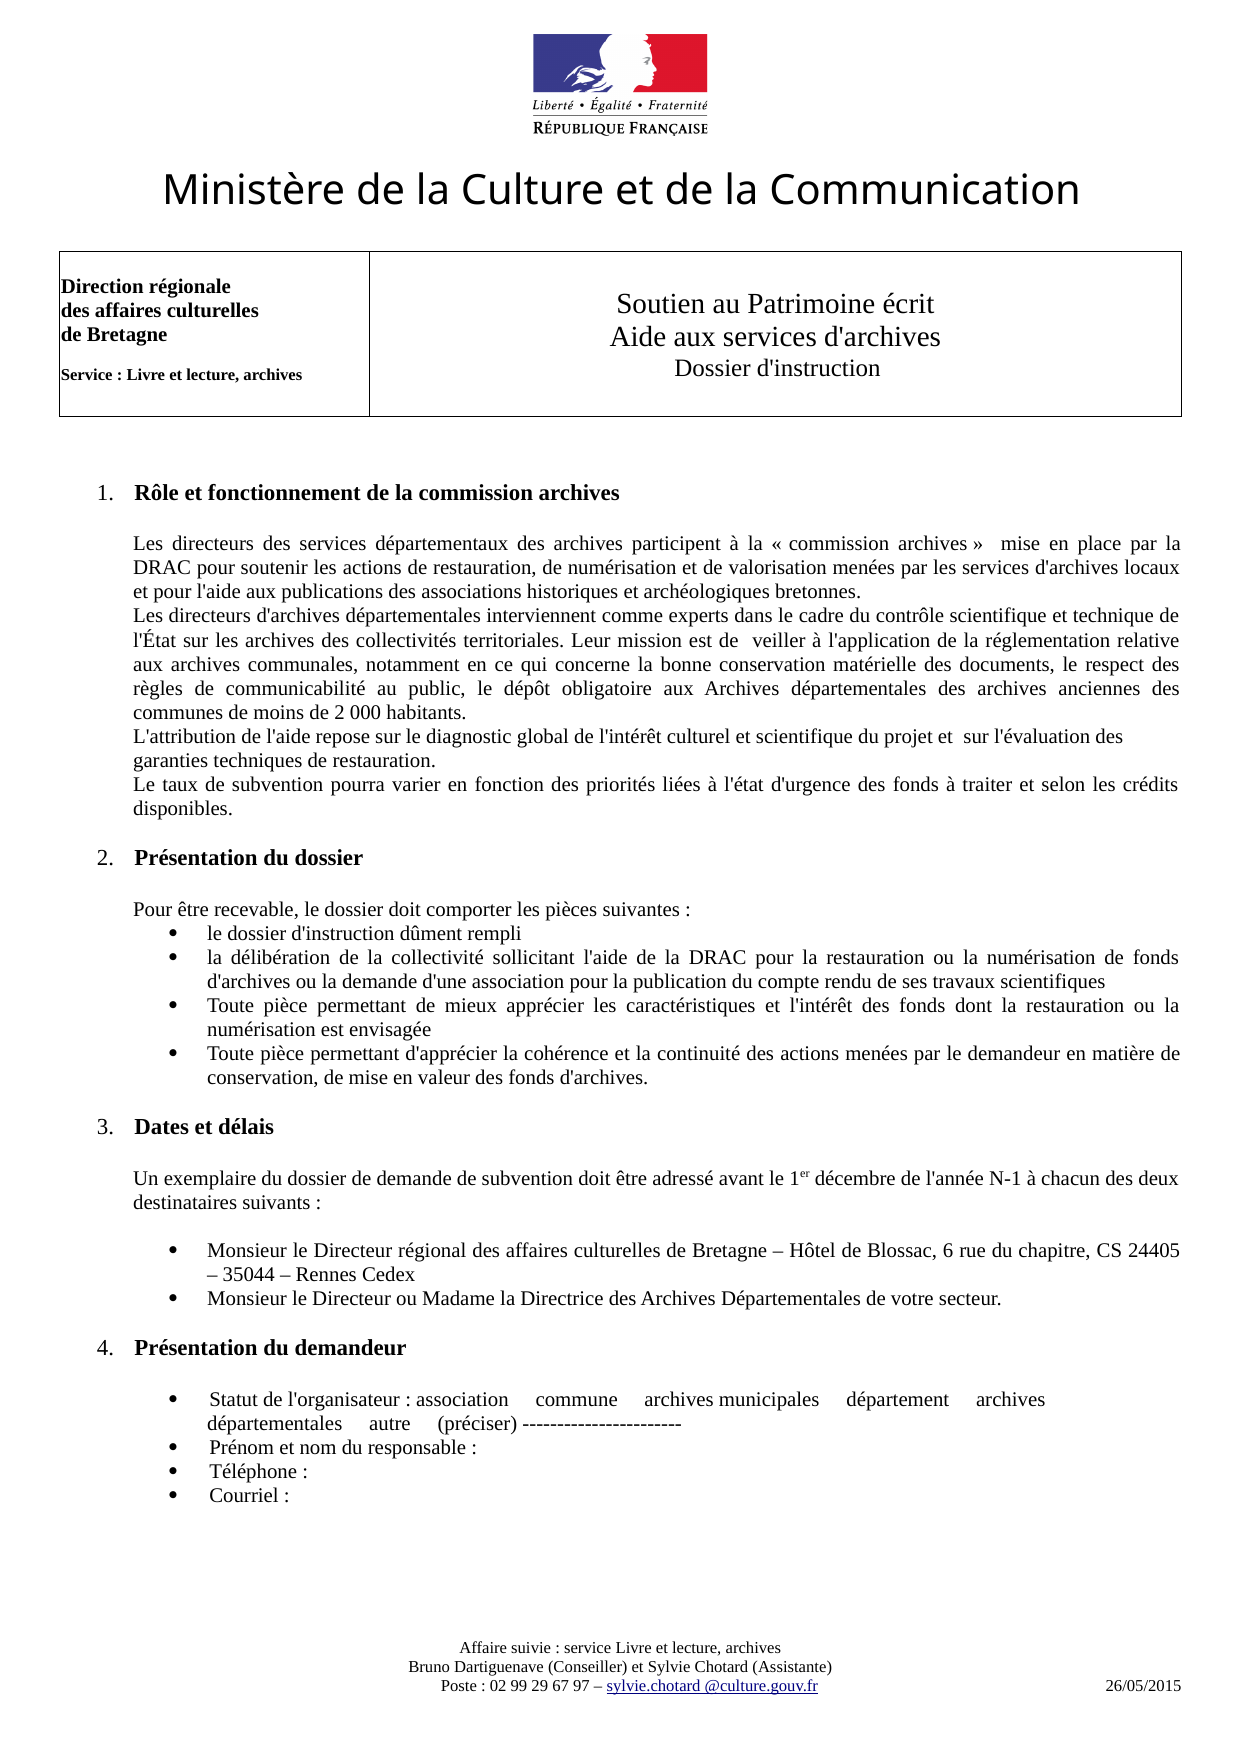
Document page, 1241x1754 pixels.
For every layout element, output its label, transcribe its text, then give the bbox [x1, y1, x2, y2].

list Monsieur le Directeur régional des affaires culturelles de Bretagne – Hôtel de Blossac, 6 rue du chapitre, CS 24405 – 35044 – Rennes Cedex [169, 1238, 1181, 1286]
table_header Soutien au Patrimoine écrit Aide aux services d'archives Dossier d'instruction [370, 252, 1181, 416]
picture [532, 34, 708, 136]
list Toute pièce permettant de mieux apprécier les caractéristiques et l'intérêt des fonds dont la restauration ou la numérisation est envisagée [169, 993, 1181, 1041]
list Présentation du dossier [97, 844, 1181, 870]
text Les directeurs des services départementaux des archives participent à la « commission archives » mise en place par la DRAC pour soutenir les actions de restauration, de numérisation et de valorisation menées par les services d'archives locaux et pour l'aide aux publications des associations historiques et archéologiques bretonnes. [133, 531, 1181, 603]
list Dates et délais [97, 1113, 1181, 1140]
text Ministère de la Culture et de la Communication [59, 160, 1184, 217]
list Téléphone : [169, 1459, 1181, 1483]
list Rôle et fonctionnement de la commission archives [97, 478, 1181, 505]
list Toute pièce permettant d'apprécier la cohérence et la continuité des actions menées par le demandeur en matière de conservation, de mise en valeur des fonds d'archives. [169, 1041, 1181, 1089]
list la délibération de la collectivité sollicitant l'aide de la DRAC pour la restauration ou la numérisation de fonds d'archives ou la demande d'une association pour la publication du compte rendu de ses travaux scientifiques [169, 945, 1181, 993]
text Un exemplaire du dossier de demande de subvention doit être adressé avant le 1er décembre de l'année N-1 à chacun des deux destinataires suivants : [133, 1166, 1181, 1214]
text Le taux de subvention pourra varier en fonction des priorités liées à l'état d'urgence des fonds à traiter et selon les crédits disponibles. [133, 772, 1181, 820]
list le dossier d'instruction dûment rempli [169, 921, 1181, 945]
list Présentation du demandeur [97, 1334, 1181, 1361]
list Courriel : [169, 1483, 1181, 1507]
list Monsieur le Directeur ou Madame la Directrice des Archives Départementales de votre secteur. [169, 1286, 1181, 1310]
text Les directeurs d'archives départementales interviennent comme experts dans le cadre du contrôle scientifique et technique de l'État sur les archives des collectivités territoriales. Leur mission est de veiller à l'application de la réglementation relative aux archives communales, notamment en ce qui concerne la bonne conservation matérielle des documents, le respect des règles de communicabilité au public, le dépôt obligatoire aux Archives départementales des archives anciennes des communes de moins de 2 000 habitants. [133, 603, 1181, 724]
text L'attribution de l'aide repose sur le diagnostic global de l'intérêt culturel et scientifique du projet et sur l'évaluation des garanties techniques de restauration. [133, 724, 1181, 772]
list Prénom et nom du responsable : [169, 1435, 1181, 1459]
table_header Direction régionale des affaires culturelles de Bretagne Service : Livre et lecture, archives [60, 252, 369, 416]
text Pour être recevable, le dossier doit comporter les pièces suivantes : [133, 897, 1181, 921]
list Statut de l'organisateur : association  commune  archives municipales  département  archives départementales  autre  (préciser) ----------------------- [169, 1387, 1181, 1435]
